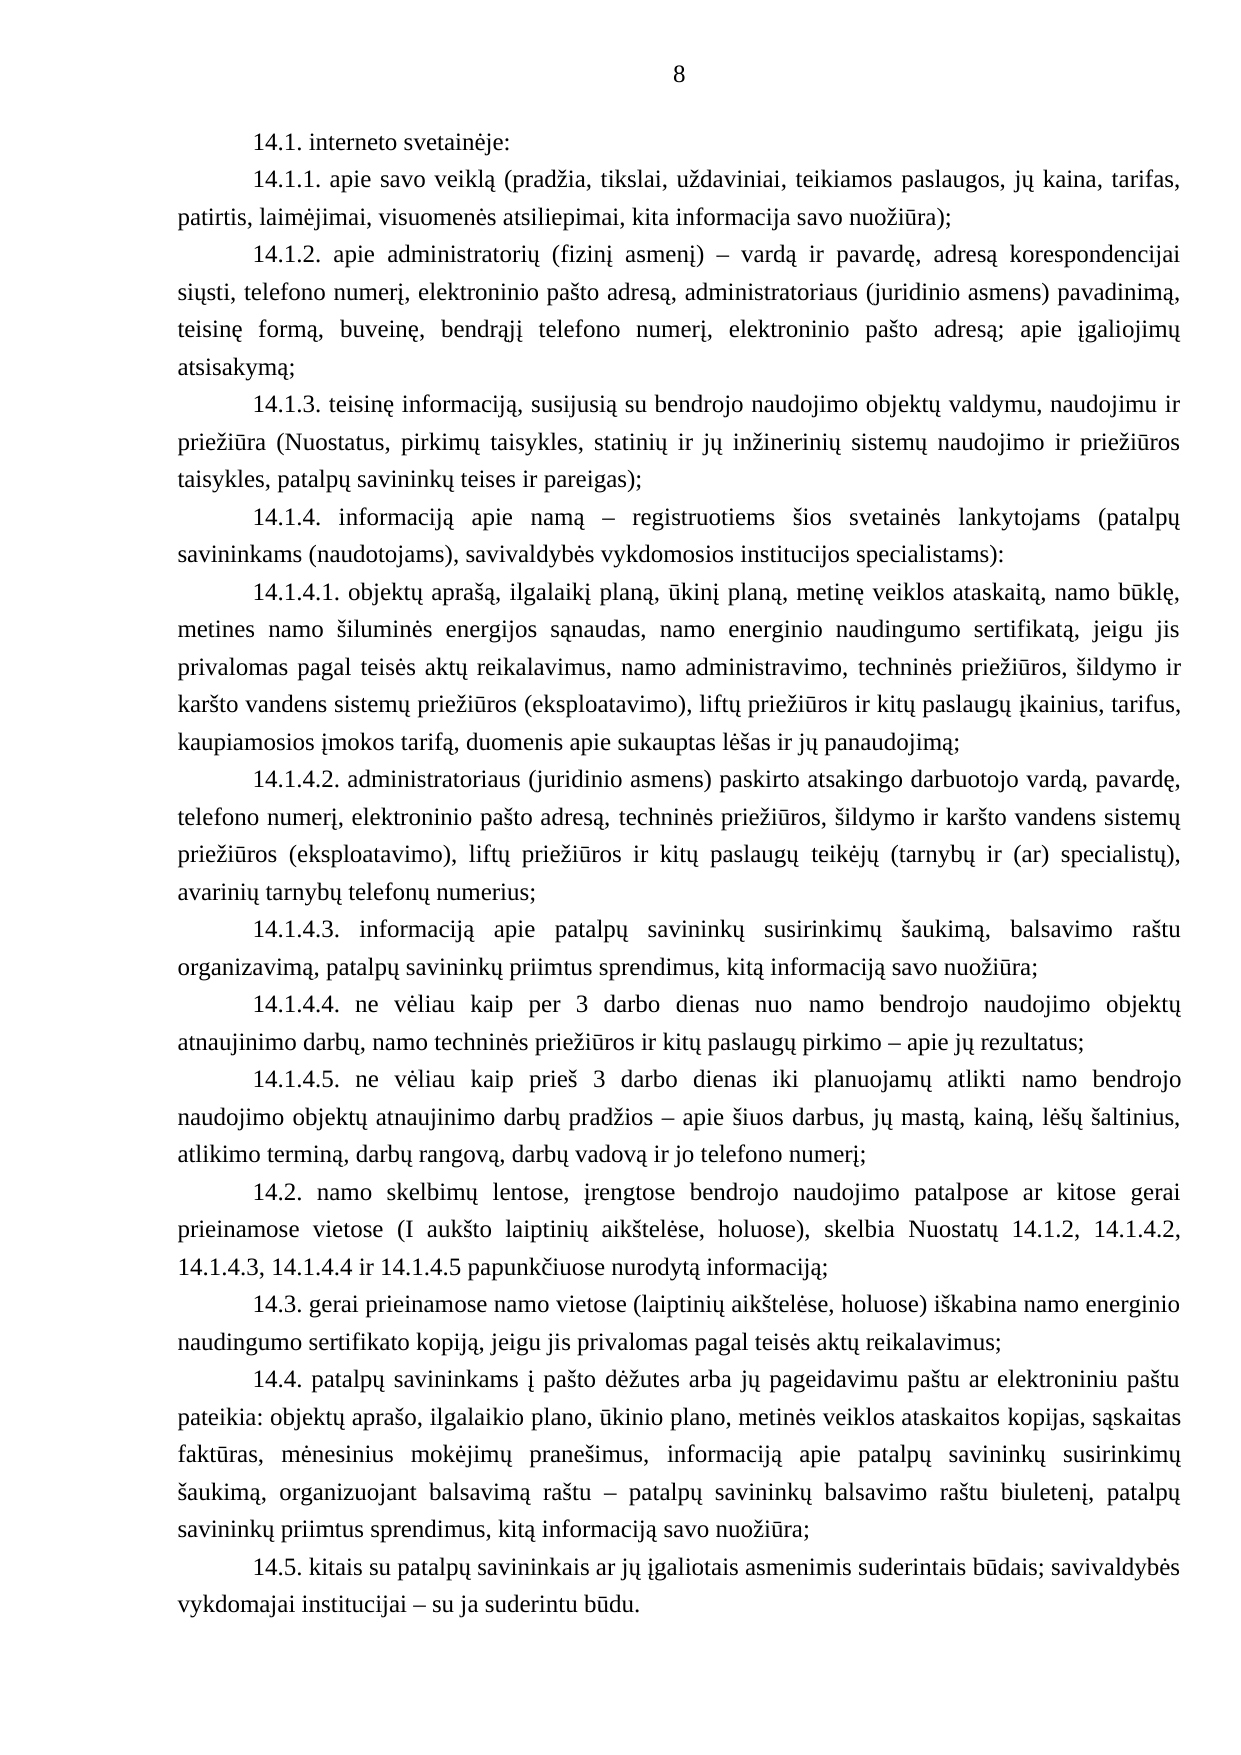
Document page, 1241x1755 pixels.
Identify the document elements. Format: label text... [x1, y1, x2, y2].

text 14.1.2. apie administratorių (fizinį asmenį) – vardą ir pavardę, adresą korespondencijai siųsti, telefono numerį, elektroninio pašto adresą, administratoriaus (juridinio asmens) pavadinimą, teisinę formą, buveinę, bendrąjį telefono numerį, elektroninio pašto adresą; apie įgaliojimų atsisakymą; [177, 231, 1181, 381]
text 14.1. interneto svetainėje: [177, 118, 1181, 156]
text 14.2. namo skelbimų lentose, įrengtose bendrojo naudojimo patalpose ar kitose gerai prieinamose vietose (I aukšto laiptinių aikštelėse, holuose), skelbia Nuostatų 14.1.2, 14.1.4.2, 14.1.4.3, 14.1.4.4 ir 14.1.4.5 papunkčiuose nurodytą informaciją; [177, 1168, 1181, 1281]
text 14.1.4.5. ne vėliau kaip prieš 3 darbo dienas iki planuojamų atlikti namo bendrojo naudojimo objektų atnaujinimo darbų pradžios – apie šiuos darbus, jų mastą, kainą, lėšų šaltinius, atlikimo terminą, darbų rangovą, darbų vadovą ir jo telefono numerį; [177, 1056, 1181, 1168]
text 14.1.4.3. informaciją apie patalpų savininkų susirinkimų šaukimą, balsavimo raštu organizavimą, patalpų savininkų priimtus sprendimus, kitą informaciją savo nuožiūra; [177, 906, 1181, 981]
text 14.4. patalpų savininkams į pašto dėžutes arba jų pageidavimu paštu ar elektroniniu paštu pateikia: objektų aprašo, ilgalaikio plano, ūkinio plano, metinės veiklos ataskaitos kopijas, sąskaitas faktūras, mėnesinius mokėjimų pranešimus, informaciją apie patalpų savininkų susirinkimų šaukimą, organizuojant balsavimą raštu – patalpų savininkų balsavimo raštu biuletenį, patalpų savininkų priimtus sprendimus, kitą informaciją savo nuožiūra; [177, 1356, 1181, 1543]
text 14.1.3. teisinę informaciją, susijusią su bendrojo naudojimo objektų valdymu, naudojimu ir priežiūra (Nuostatus, pirkimų taisykles, statinių ir jų inžinerinių sistemų naudojimo ir priežiūros taisykles, patalpų savininkų teises ir pareigas); [177, 381, 1181, 493]
text 14.1.4. informaciją apie namą – registruotiems šios svetainės lankytojams (patalpų savininkams (naudotojams), savivaldybės vykdomosios institucijos specialistams): [177, 493, 1181, 568]
text 14.1.1. apie savo veiklą (pradžia, tikslai, uždaviniai, teikiamos paslaugos, jų kaina, tarifas, patirtis, laimėjimai, visuomenės atsiliepimai, kita informacija savo nuožiūra); [177, 156, 1181, 231]
text 14.1.4.2. administratoriaus (juridinio asmens) paskirto atsakingo darbuotojo vardą, pavardę, telefono numerį, elektroninio pašto adresą, techninės priežiūros, šildymo ir karšto vandens sistemų priežiūros (eksploatavimo), liftų priežiūros ir kitų paslaugų teikėjų (tarnybų ir (ar) specialistų), avarinių tarnybų telefonų numerius; [177, 756, 1181, 906]
text 14.3. gerai prieinamose namo vietose (laiptinių aikštelėse, holuose) iškabina namo energinio naudingumo sertifikato kopiją, jeigu jis privalomas pagal teisės aktų reikalavimus; [177, 1281, 1181, 1356]
text 14.1.4.1. objektų aprašą, ilgalaikį planą, ūkinį planą, metinę veiklos ataskaitą, namo būklę, metines namo šiluminės energijos sąnaudas, namo energinio naudingumo sertifikatą, jeigu jis privalomas pagal teisės aktų reikalavimus, namo administravimo, techninės priežiūros, šildymo ir karšto vandens sistemų priežiūros (eksploatavimo), liftų priežiūros ir kitų paslaugų įkainius, tarifus, kaupiamosios įmokos tarifą, duomenis apie sukauptas lėšas ir jų panaudojimą; [177, 568, 1181, 756]
text 14.5. kitais su patalpų savininkais ar jų įgaliotais asmenimis suderintais būdais; savivaldybės vykdomajai institucijai – su ja suderintu būdu. [177, 1543, 1181, 1618]
text 14.1.4.4. ne vėliau kaip per 3 darbo dienas nuo namo bendrojo naudojimo objektų atnaujinimo darbų, namo techninės priežiūros ir kitų paslaugų pirkimo – apie jų rezultatus; [177, 981, 1181, 1056]
